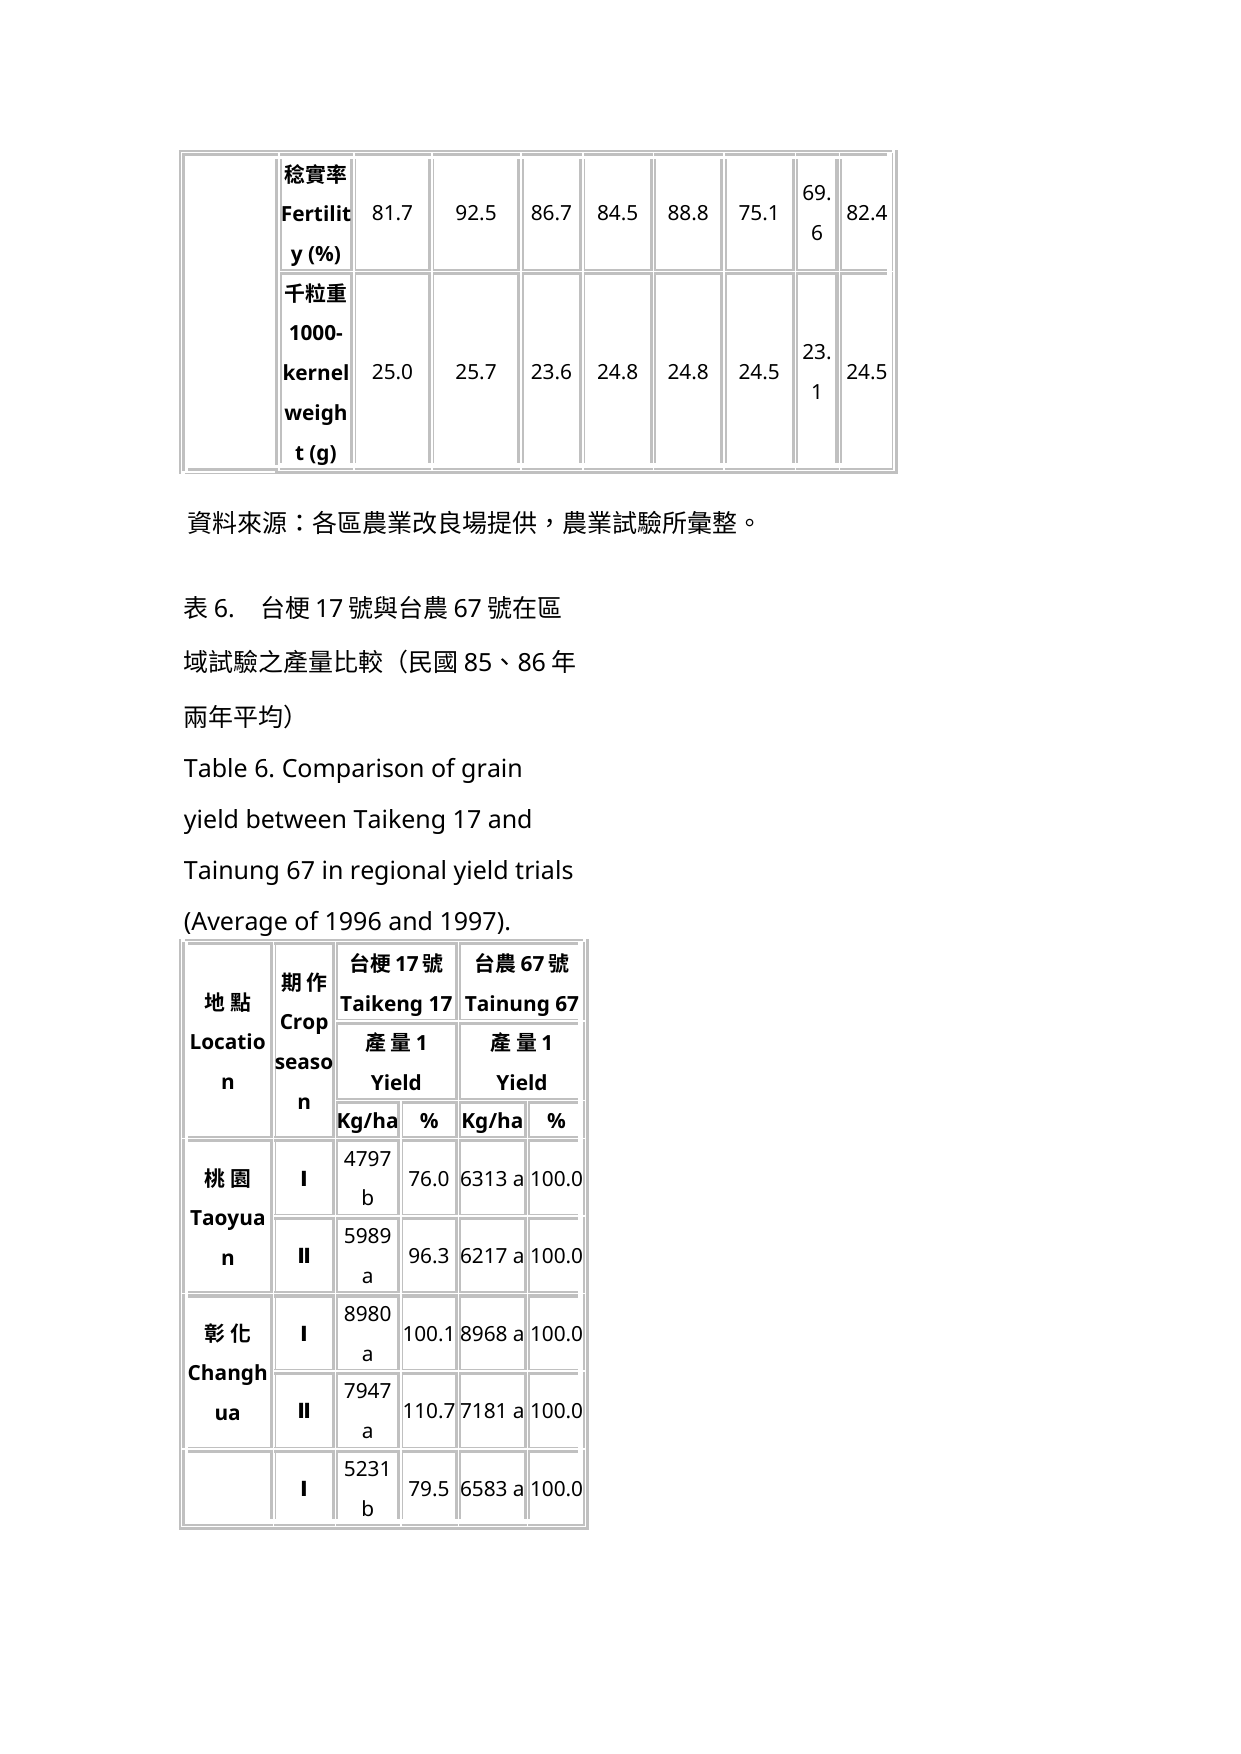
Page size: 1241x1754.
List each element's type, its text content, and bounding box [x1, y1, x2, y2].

table_cell 75.1 [723, 152, 795, 269]
table_cell 25.0 [353, 269, 431, 468]
table_cell [182, 1446, 273, 1524]
table_cell 5989 a [338, 1220, 397, 1291]
table_cell 88.8 [653, 152, 723, 269]
table_cell 23.6 [520, 269, 582, 468]
table_cell 81.7 [353, 152, 431, 269]
table_cell 4797 b [338, 1142, 397, 1213]
table_cell 6217 a [461, 1220, 524, 1291]
table_header 表6. 台梗17號與台農67號在區域試驗之產量比較（民國85、86年兩年平均） Table 6. Comparison of grain yield between Taikeng 17 and Tainung 67 in regional yield trials (Average of 1996 and 1997). [182, 587, 586, 939]
table_cell 100.0 [527, 1291, 586, 1369]
table_cell 7947 a [338, 1375, 397, 1446]
table_cell 100.0 [527, 1136, 586, 1213]
table_cell 86.7 [520, 152, 582, 269]
table_cell 100.1 [403, 1298, 455, 1369]
table_cell 79.5 [400, 1446, 458, 1524]
table_cell Ⅱ [276, 1375, 332, 1446]
table_cell 產 量1 Yield [338, 1025, 455, 1098]
table_cell 期 作 Crop season [276, 945, 332, 1136]
table_cell 84.5 [582, 152, 653, 269]
table_cell Ⅰ [276, 1142, 332, 1213]
table_cell 6313 a [461, 1142, 524, 1213]
table_cell Ⅰ [273, 1446, 335, 1524]
table_cell 23.1 [795, 269, 838, 468]
table_cell 8980 a [338, 1298, 397, 1369]
table_cell 5231 b [335, 1446, 400, 1524]
table_cell 千粒重 1000-kernel weight (g) [278, 269, 353, 468]
table_cell 台農67號 Tainung67 (ck) [185, 156, 278, 468]
table_cell Kg/ha [461, 1104, 524, 1136]
table_cell 82.4 [839, 150, 895, 269]
table_cell 8968 a [461, 1298, 524, 1369]
table_cell Ⅱ [276, 1220, 332, 1291]
table_cell 100.0 [527, 1214, 586, 1291]
table_cell 24.8 [653, 269, 723, 468]
table_cell 稔實率 Fertility (%) [278, 152, 353, 269]
table_cell 產 量1 Yield [458, 1019, 586, 1098]
table_cell 台梗17號 Taikeng 17 [338, 945, 455, 1019]
table_cell 桃 園 Taoyuan [182, 1136, 273, 1291]
table_cell 76.0 [403, 1142, 455, 1213]
table_cell 100.0 [527, 1369, 586, 1446]
table_cell Kg/ha [338, 1104, 397, 1136]
table_cell 7181 a [461, 1375, 524, 1446]
table_cell 110.7 [403, 1375, 455, 1446]
table_cell % [527, 1098, 586, 1136]
table_cell 96.3 [403, 1220, 455, 1291]
table_cell 台農67號 Tainung 67 [458, 939, 586, 1019]
table_cell 6583 a [458, 1446, 527, 1524]
table_cell 地 點 Location [182, 939, 273, 1136]
table_cell 24.5 [723, 269, 795, 468]
table_cell % [403, 1104, 455, 1136]
table_cell 彰 化 Changhua [182, 1291, 273, 1446]
text 資料來源：各區農業改良場提供，農業試驗所彙整。 [187, 503, 1053, 539]
table_cell 24.8 [582, 269, 653, 468]
table_cell 92.5 [431, 152, 520, 269]
table_cell 24.5 [839, 269, 895, 468]
table_cell 69.6 [795, 152, 838, 269]
table_cell 25.7 [431, 269, 520, 468]
table_cell Ⅰ [276, 1298, 332, 1369]
table_cell 100.0 [527, 1446, 586, 1524]
